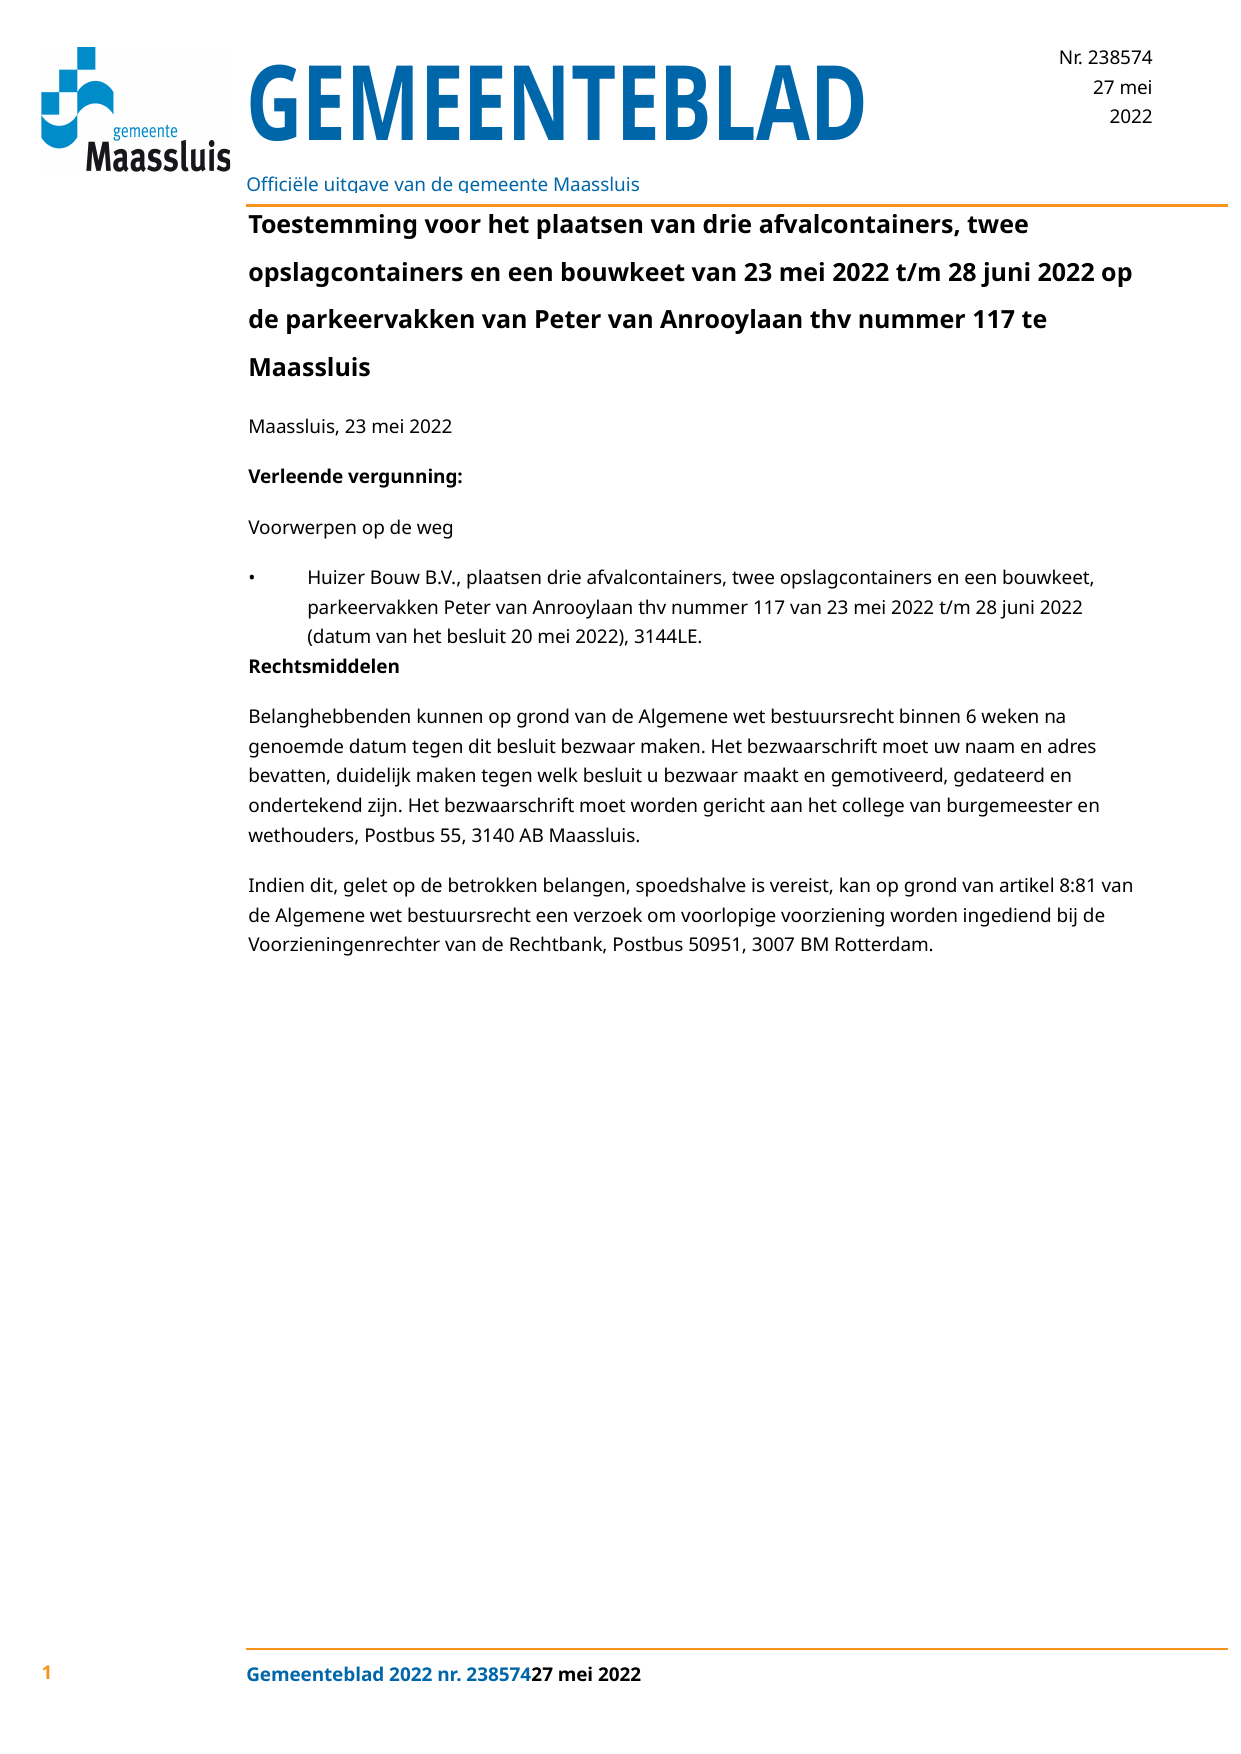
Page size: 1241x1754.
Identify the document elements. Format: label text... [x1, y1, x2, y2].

text Indien dit, gelet op de betrokken belangen, spoedshalve is vereist, kan op grond van artikel 8:81 van de Algemene wet bestuursrecht een verzoek om voorlopige voorziening worden ingediend bij de Voorzieningenrechter van de Rechtbank, Postbus 50951, 3007 BM Rotterdam. [248, 872, 1152, 957]
text Maassluis, 23 mei 2022 [248, 413, 1152, 439]
picture [41, 47, 231, 172]
picture [41, 47, 77, 92]
text Rechtsmiddelen [248, 653, 1152, 679]
text Toestemming voor het plaatsen van drie afvalcontainers, twee opslagcontainers en een bouwkeet van 23 mei 2022 t/m 28 juni 2022 op de parkeervakken van Peter van Anrooylaan thv nummer 117 te Maassluis [248, 207, 1152, 384]
text Verleende vergunning: [248, 463, 1152, 489]
text Voorwerpen op de weg [248, 514, 1152, 540]
text Belanghebbenden kunnen op grond van de Algemene wet bestuursrecht binnen 6 weken na genoemde datum tegen dit besluit bezwaar maken. Het bezwaarschrift moet uw naam en adres bevatten, duidelijk maken tegen welk besluit u bezwaar maakt en gemotiveerd, gedateerd en ondertekend zijn. Het bezwaarschrift moet worden gericht aan het college van burgemeester en wethouders, Postbus 55, 3140 AB Maassluis. [248, 703, 1152, 848]
list Huizer Bouw B.V., plaatsen drie afvalcontainers, twee opslagcontainers en een bouwkeet, parkeervakken Peter van Anrooylaan thv nummer 117 van 23 mei 2022 t/m 28 juni 2022 (datum van het besluit 20 mei 2022), 3144LE. [248, 564, 1152, 649]
